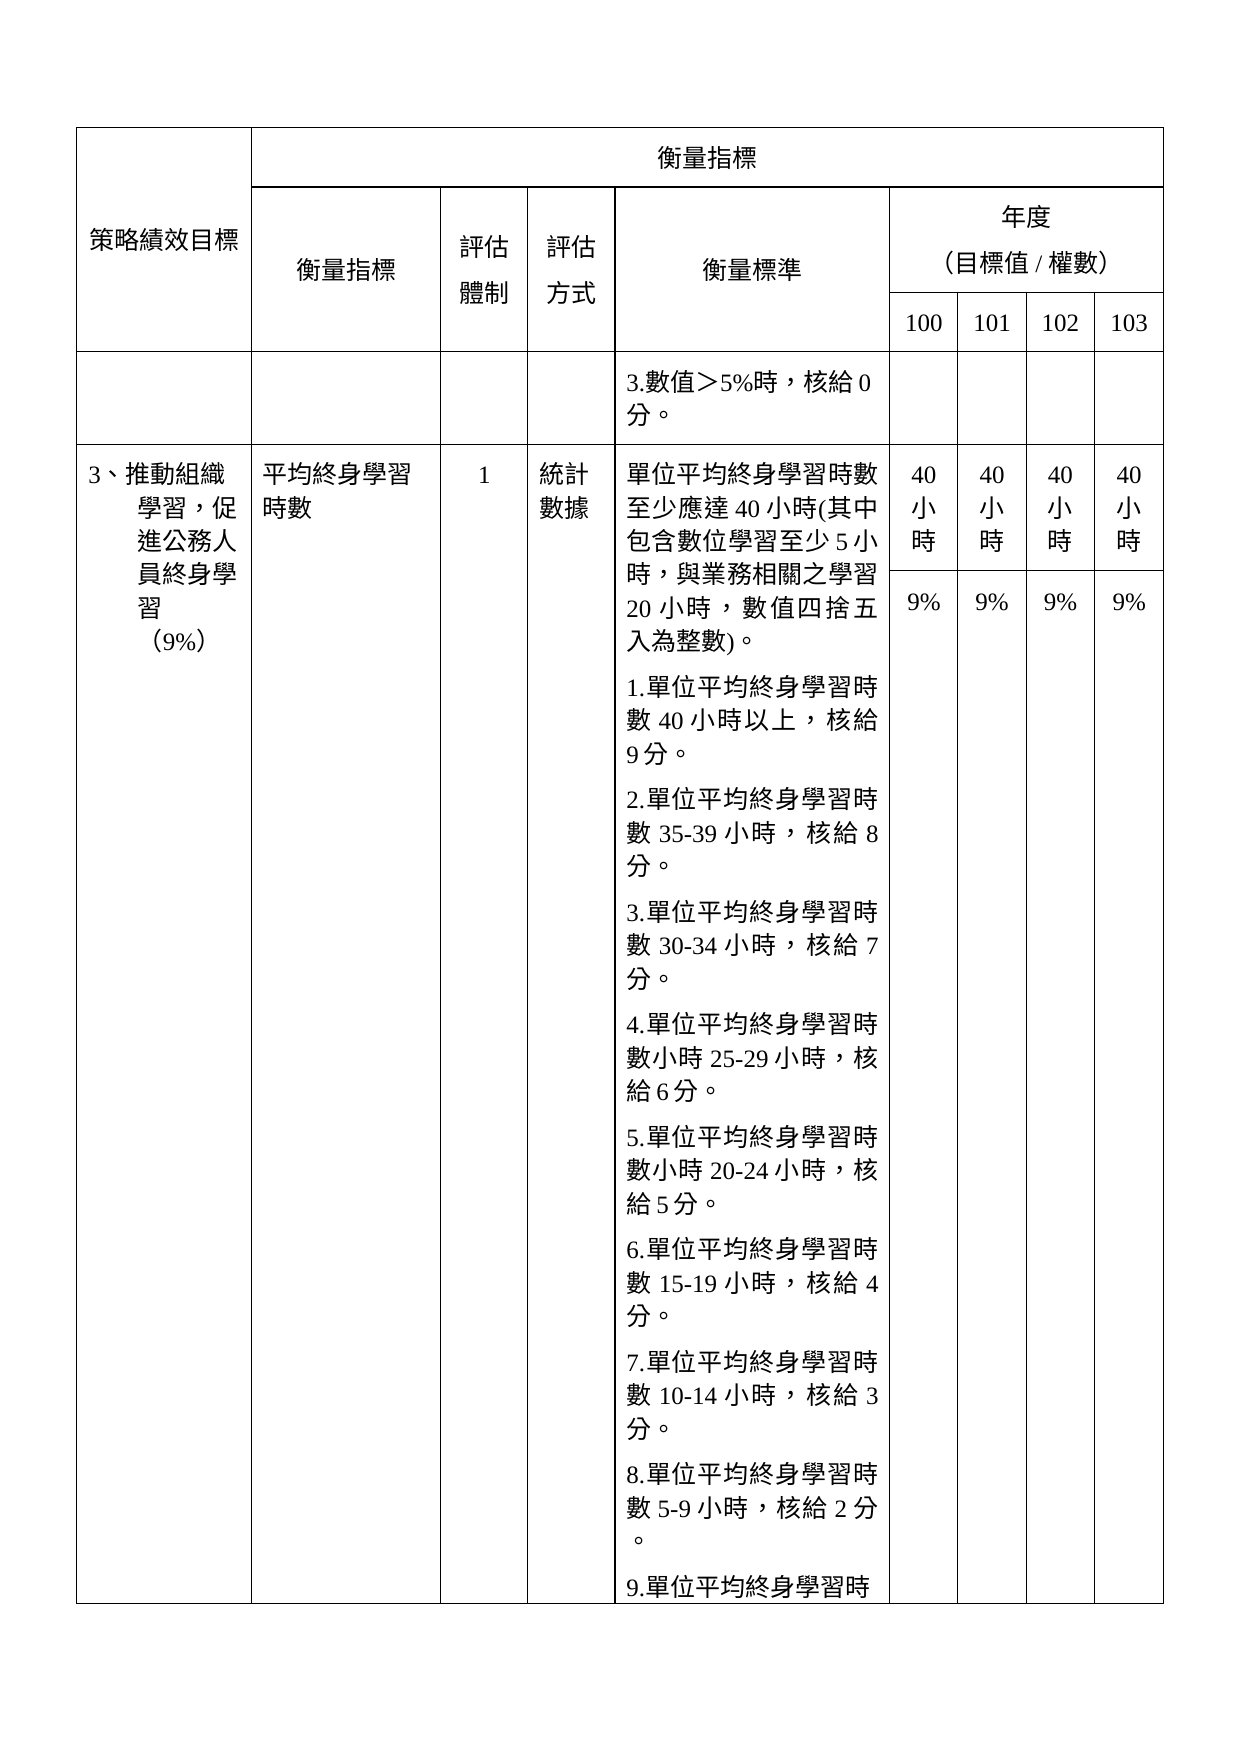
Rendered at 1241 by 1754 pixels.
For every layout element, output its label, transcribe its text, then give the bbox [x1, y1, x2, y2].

table_cell [77, 352, 251, 444]
table_cell 平均終身學習時數 [252, 445, 440, 1603]
table_cell 100 [890, 293, 957, 351]
table_cell 102 [1027, 293, 1094, 351]
table_header 策略績效目標 [77, 128, 251, 351]
table_cell 40小時 [890, 445, 957, 570]
table_cell 101 [958, 293, 1026, 351]
table_cell 評估 體制 [441, 188, 527, 351]
table_cell 9% [1027, 571, 1094, 1603]
table_cell [958, 352, 1026, 444]
table_header 衡量指標 [252, 128, 1163, 186]
table_cell 推動組織學習，促進公務人員終身學習（9%） [77, 445, 251, 1603]
table_cell [1095, 352, 1163, 444]
table_cell 統計數據 [528, 445, 614, 1603]
table_cell 3.數值＞5%時，核給0分。 [616, 352, 889, 444]
table_cell 評估 方式 [528, 188, 614, 351]
table_cell [890, 352, 957, 444]
table_cell 衡量指標 [252, 188, 440, 351]
table_cell [1027, 352, 1094, 444]
table_cell 單位平均終身學習時數至少應達40小時(其中包含數位學習至少5小時，與業務相關之學習20小時，數值四捨五入為整數)。 1.單位平均終身學習時數40小時以上，核給9分。 2.單位平均終身學習時數35-39小時，核給8分。 3.單位平均終身學習時數30-34小時，核給7分。 4.單位平均終身學習時數小時25-29小時，核給6分。 5.單位平均終身學習時數小時20-24小時，核給5分。 6.單位平均終身學習時數15-19小時，核給4分。 7.單位平均終身學習時數10-14小時，核給3分。 8.單位平均終身學習時數5-9小時，核給2分。 9.單位平均終身學習時 [616, 445, 889, 1603]
table_cell 1 [441, 445, 527, 1603]
table_cell 40小時 [1095, 445, 1163, 570]
table_cell 103 [1095, 293, 1163, 351]
table_cell 9% [890, 571, 957, 1603]
table_cell 9% [1095, 571, 1163, 1603]
table_cell 40小時 [1027, 445, 1094, 570]
table_cell [441, 352, 527, 444]
table_cell 衡量標準 [616, 188, 889, 351]
table_cell 9% [958, 571, 1026, 1603]
table_cell 年度 （目標值 / 權數） [890, 188, 1163, 292]
table_cell [252, 352, 440, 444]
table_cell 40小時 [958, 445, 1026, 570]
table_cell [528, 352, 614, 444]
